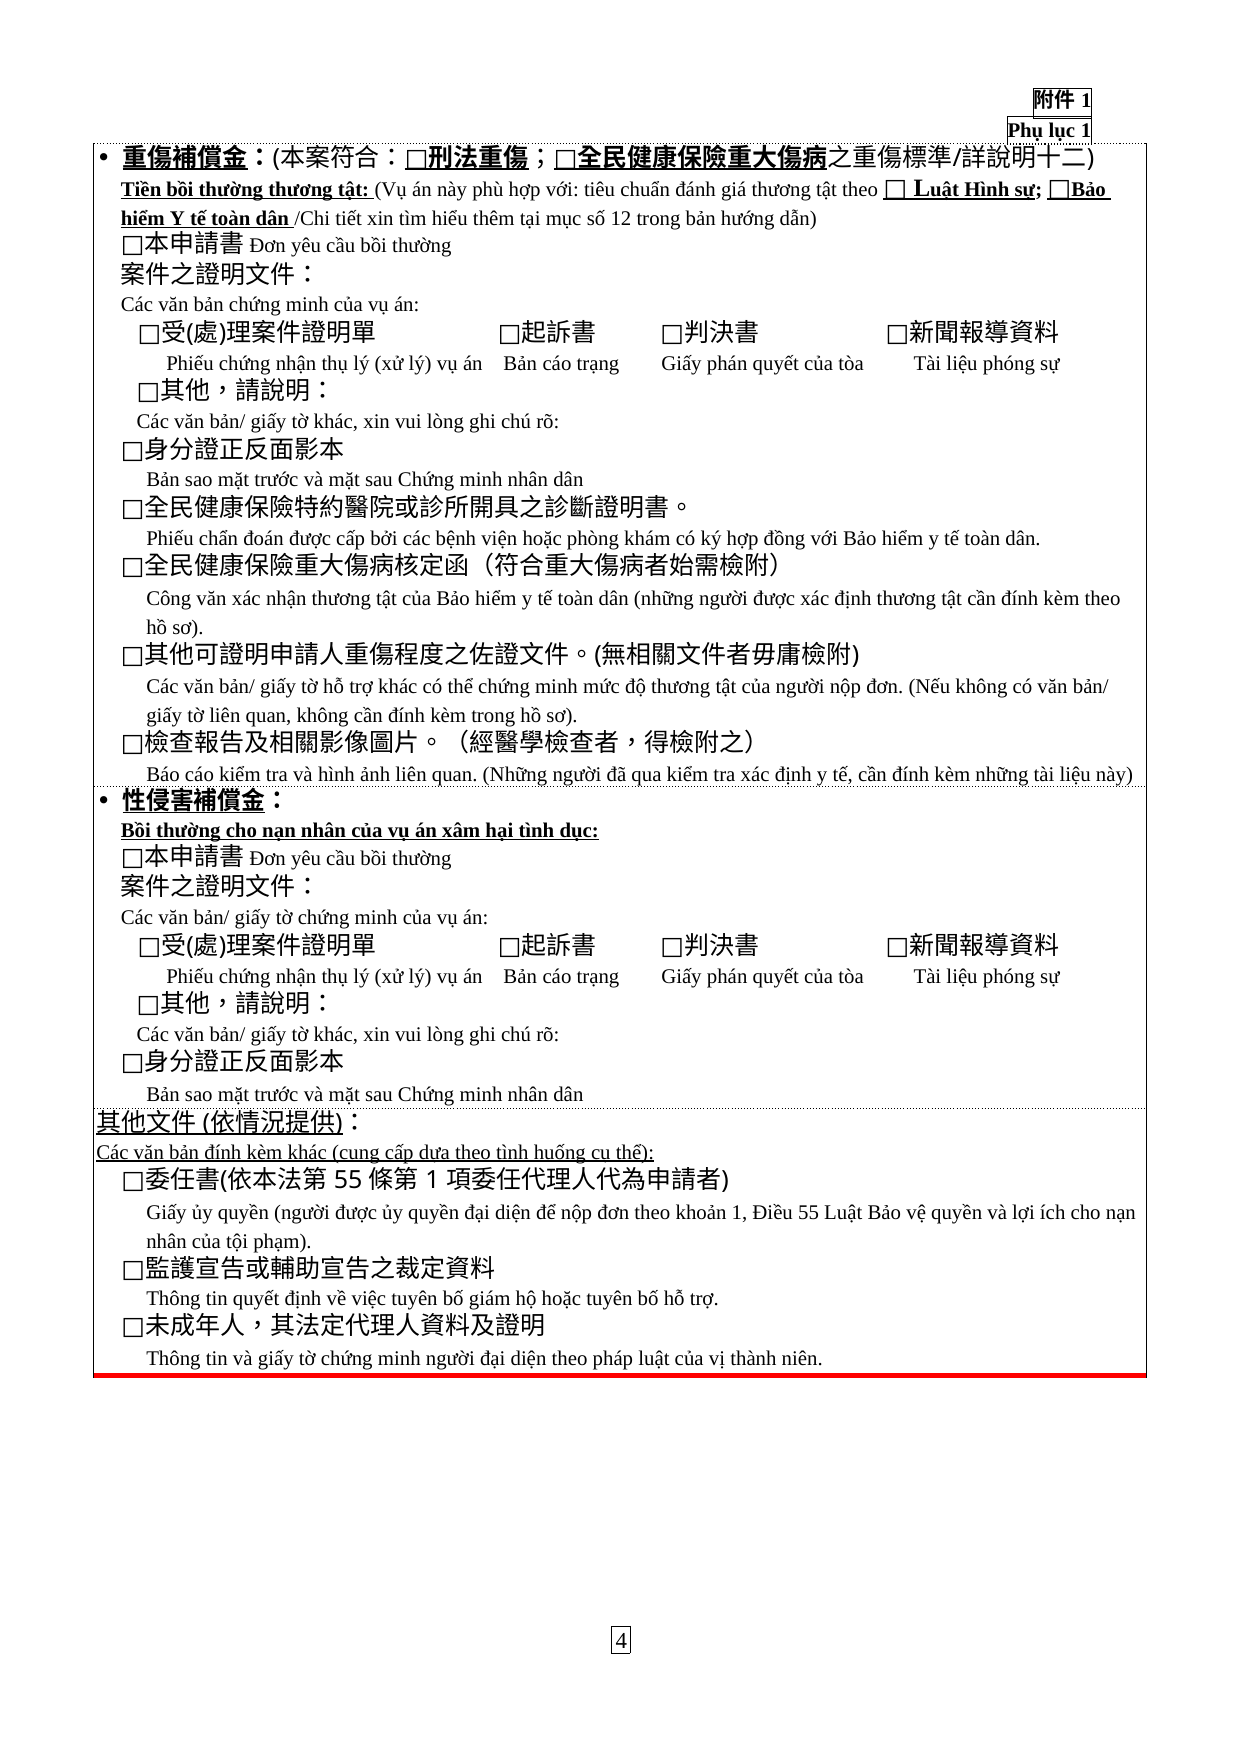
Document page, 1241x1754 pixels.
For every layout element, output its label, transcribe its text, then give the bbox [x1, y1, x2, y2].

table_cell Phụ lục 1 [1008, 117, 1091, 143]
table_cell 其他文件 (依情況提供)： Các văn bản đính kèm khác (cung cấp dựa theo tình huống cụ thể): □委任書(依本法第 55 條第 1 項委任代理人代為申請者) Giấy ủy quyền (người được ủy quyền đại diện để nộp đơn theo khoản 1, Điều 55 Luật Bảo vệ quyền và lợi ích cho nạn nhân của tội phạm). □監護宣告或輔助宣告之裁定資料 Thông tin quyết định về việc tuyên bố giám hộ hoặc tuyên bố hỗ trợ. □未成年人，其法定代理人資料及證明 Thông tin và giấy tờ chứng minh người đại diện theo pháp luật của vị thành niên. [94, 1108, 1146, 1373]
table_cell [94, 116, 1007, 143]
table_cell 性侵害補償金： Bồi thường cho nạn nhân của vụ án xâm hại tình dục: □本申請書Đơn yêu cầu bồi thường 案件之證明文件： Các văn bản/ giấy tờ chứng minh của vụ án: □受(處)理案件證明單 □起訴書 □判決書 □新聞報導資料 Phiếu chứng nhận thụ lý (xử lý) vụ án Bản cáo trạng Giấy phán quyết của tòa Tài liệu phóng sự □其他，請說明： Các văn bản/ giấy tờ khác, xin vui lòng ghi chú rõ: □身分證正反面影本 Bản sao mặt trước và mặt sau Chứng minh nhân dân [94, 786, 1146, 1108]
table_cell 重傷補償金：(本案符合：□刑法重傷；□全民健康保險重大傷病之重傷標準/詳說明十二) Tiền bồi thường thương tật: (Vụ án này phù hợp với: tiêu chuẩn đánh giá thương tật theo □ Luật Hình sự; □Bảo hiểm Y tế toàn dân /Chi tiết xin tìm hiểu thêm tại mục số 12 trong bản hướng dẫn) □本申請書Đơn yêu cầu bồi thường 案件之證明文件： Các văn bản chứng minh của vụ án: □受(處)理案件證明單 □起訴書 □判決書 □新聞報導資料 Phiếu chứng nhận thụ lý (xử lý) vụ án Bản cáo trạng Giấy phán quyết của tòa Tài liệu phóng sự □其他，請說明： Các văn bản/ giấy tờ khác, xin vui lòng ghi chú rõ: □身分證正反面影本 Bản sao mặt trước và mặt sau Chứng minh nhân dân □全民健康保險特約醫院或診所開具之診斷證明書。 Phiếu chẩn đoán được cấp bởi các bệnh viện hoặc phòng khám có ký hợp đồng với Bảo hiểm y tế toàn dân. □全民健康保險重大傷病核定函（符合重大傷病者始需檢附） Công văn xác nhận thương tật của Bảo hiểm y tế toàn dân (những người được xác định thương tật cần đính kèm theo hồ sơ). □其他可證明申請人重傷程度之佐證文件。(無相關文件者毋庸檢附) Các văn bản/ giấy tờ hỗ trợ khác có thể chứng minh mức độ thương tật của người nộp đơn. (Nếu không có văn bản/ giấy tờ liên quan, không cần đính kèm trong hồ sơ). □檢查報告及相關影像圖片。（經醫學檢查者，得檢附之） Báo cáo kiểm tra và hình ảnh liên quan. (Những người đã qua kiểm tra xác định y tế, cần đính kèm những tài liệu này) [94, 143, 1146, 786]
table_header [1092, 88, 1146, 143]
table_header [94, 88, 1033, 116]
table_header 附件 1 [1034, 89, 1091, 116]
